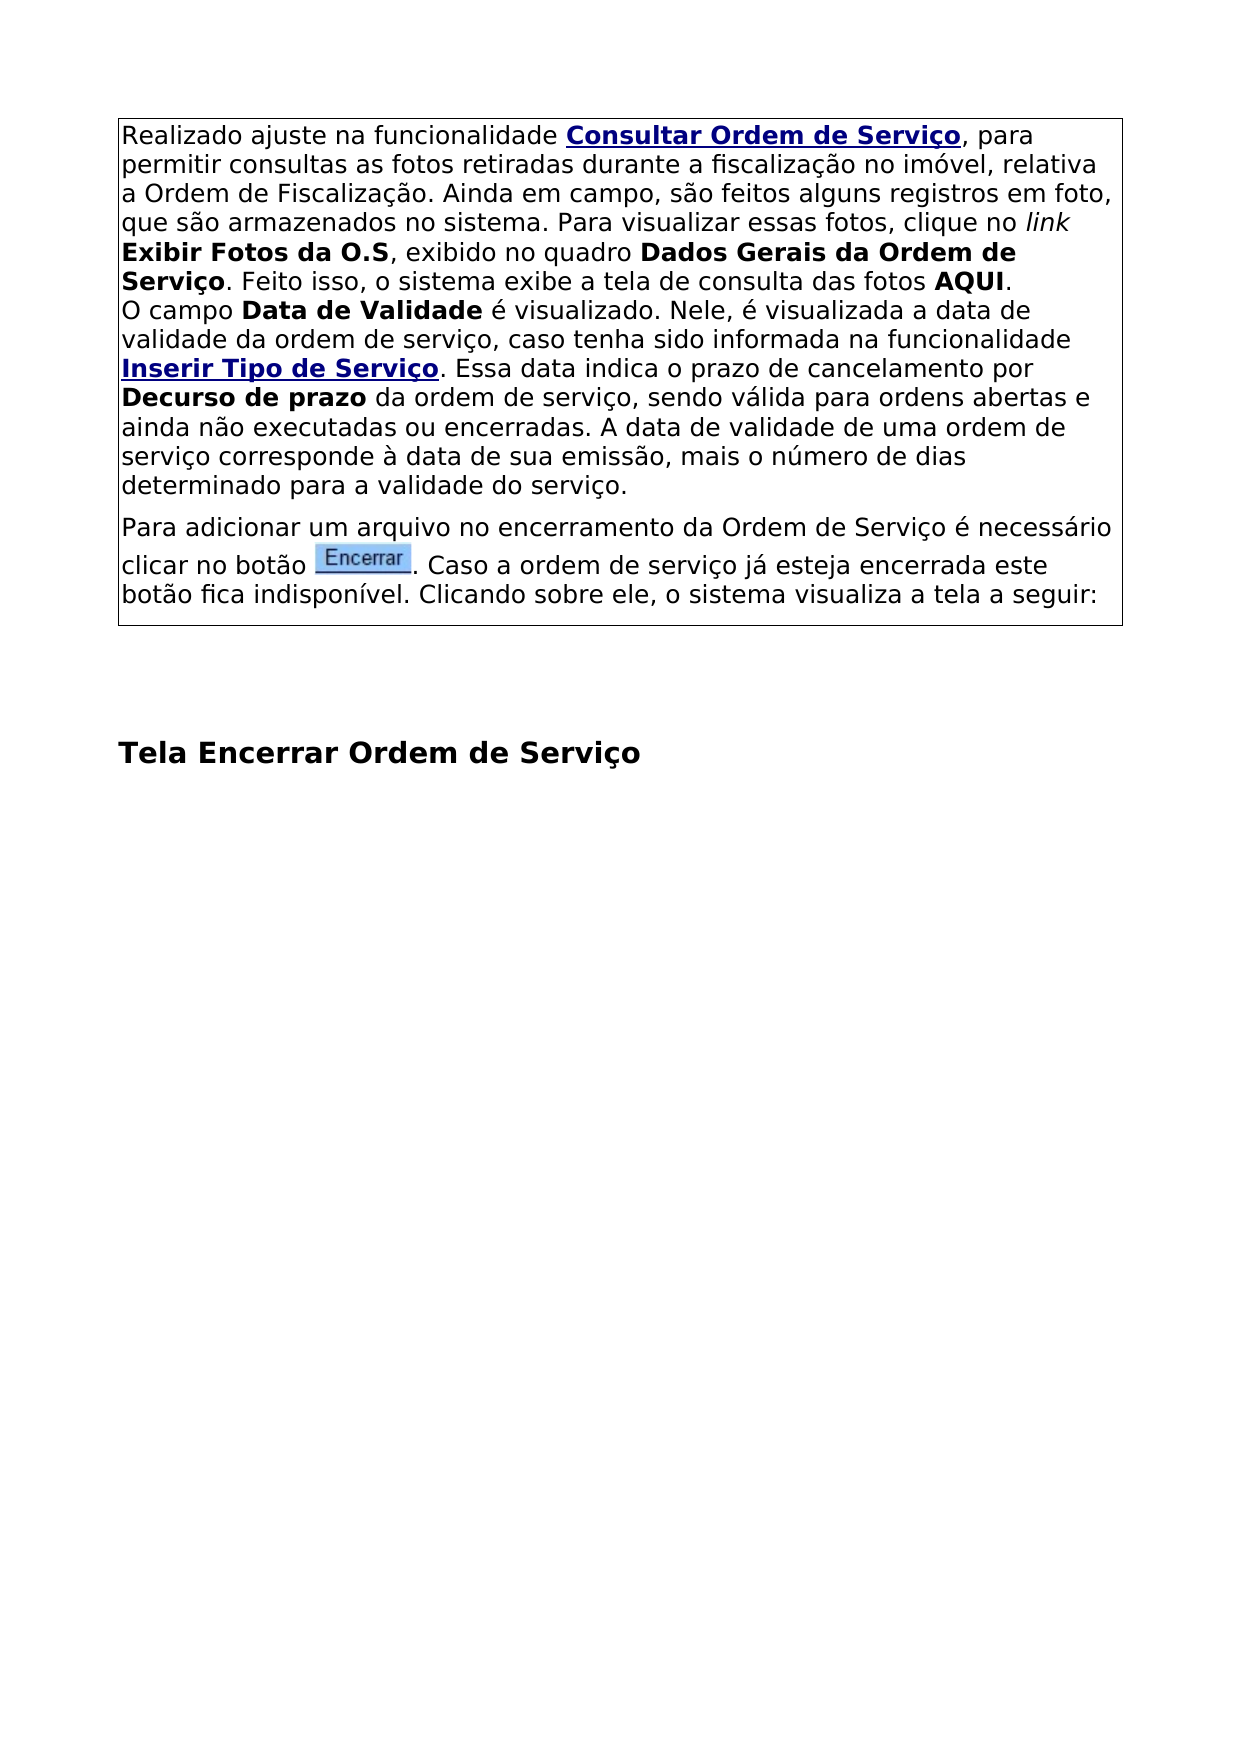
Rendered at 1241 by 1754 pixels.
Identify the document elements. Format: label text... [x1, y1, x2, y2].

table_header Realizado ajuste na funcionalidade Consultar Ordem de Serviço, para permitir consultas as fotos retiradas durante a fiscalização no imóvel, relativa a Ordem de Fiscalização. Ainda em campo, são feitos alguns registros em foto, que são armazenados no sistema. Para visualizar essas fotos, clique no link Exibir Fotos da O.S, exibido no quadro Dados Gerais da Ordem de Serviço. Feito isso, o sistema exibe a tela de consulta das fotos AQUI. O campo Data de Validade é visualizado. Nele, é visualizada a data de validade da ordem de serviço, caso tenha sido informada na funcionalidade Inserir Tipo de Serviço. Essa data indica o prazo de cancelamento por Decurso de prazo da ordem de serviço, sendo válida para ordens abertas e ainda não executadas ou encerradas. A data de validade de uma ordem de serviço corresponde à data de sua emissão, mais o número de dias determinado para a validade do serviço. Para adicionar um arquivo no encerramento da Ordem de Serviço é necessário clicar no botão . Caso a ordem de serviço já esteja encerrada este botão fica indisponível. Clicando sobre ele, o sistema visualiza a tela a seguir: [119, 119, 1122, 625]
subtitle Tela Encerrar Ordem de Serviço [118, 736, 1122, 770]
picture [314, 542, 412, 575]
